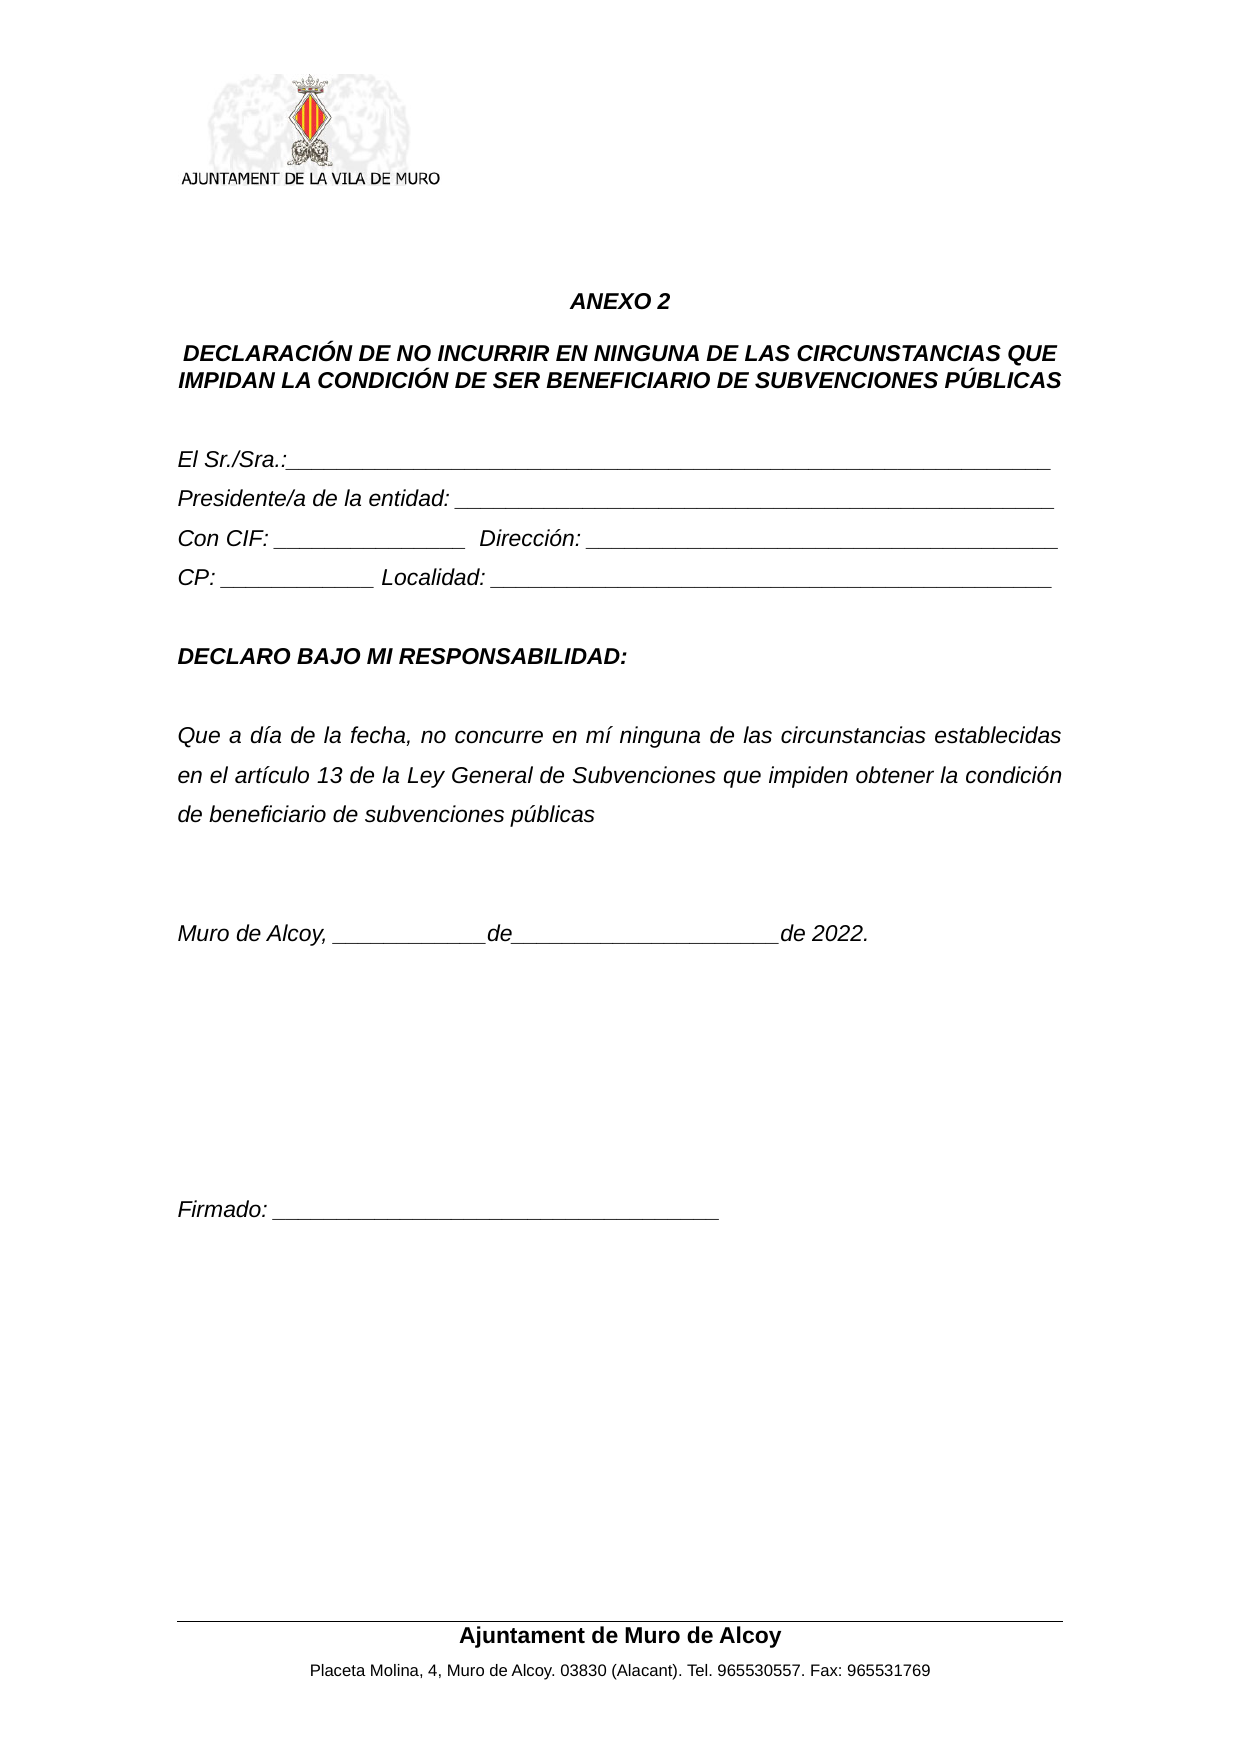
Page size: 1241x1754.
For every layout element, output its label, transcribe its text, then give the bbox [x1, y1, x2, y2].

text DECLARO BAJO MI RESPONSABILIDAD: [177, 643, 1063, 669]
text CP: ____________ Localidad: ____________________________________________ [177, 564, 1063, 591]
text Muro de Alcoy, ____________de_____________________de 2022. [177, 919, 1063, 946]
text El Sr./Sra.:____________________________________________________________ [177, 446, 1063, 472]
text Con CIF: _______________ Dirección: _____________________________________ [177, 525, 1063, 551]
text ANEXO 2 [177, 288, 1063, 314]
picture [178, 74, 442, 186]
text Firmado: ___________________________________ [177, 1196, 1063, 1222]
text Presidente/a de la entidad: _______________________________________________ [177, 485, 1063, 512]
text Que a día de la fecha, no concurre en mí ninguna de las circunstancias establecidas en el artículo 13 de la Ley General de Subvenciones que impiden obtener la condición de beneficiario de subvenciones públicas [177, 722, 1063, 827]
text DECLARACIÓN DE NO INCURRIR EN NINGUNA DE LAS CIRCUNSTANCIAS QUE IMPIDAN LA CONDICIÓN DE SER BENEFICIARIO DE SUBVENCIONES PÚBLICAS [177, 340, 1063, 393]
